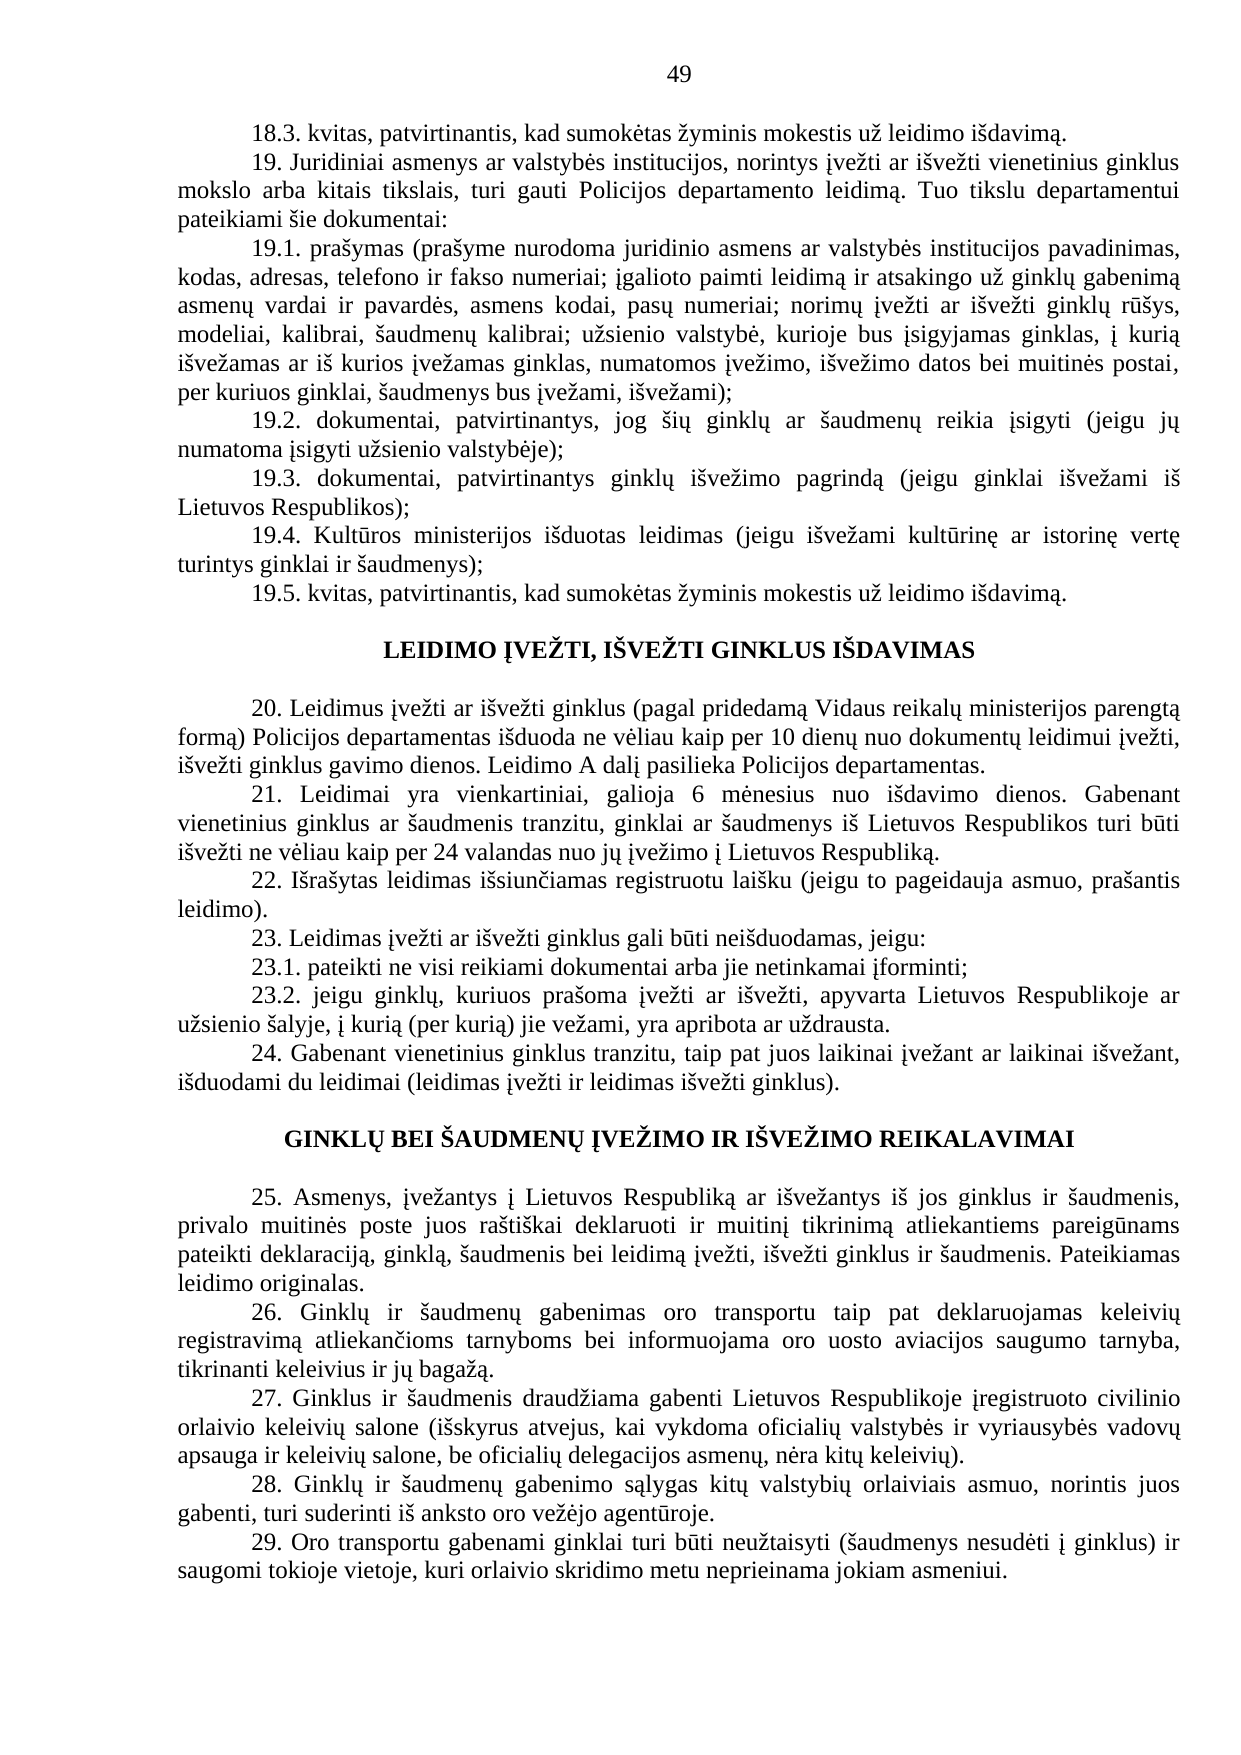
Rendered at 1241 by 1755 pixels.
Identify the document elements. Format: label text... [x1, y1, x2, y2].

text 21. Leidimai yra vienkartiniai, galioja 6 mėnesius nuo išdavimo dienos. Gabenant vienetinius ginklus ar šaudmenis tranzitu, ginklai ar šaudmenys iš Lietuvos Respublikos turi būti išvežti ne vėliau kaip per 24 valandas nuo jų įvežimo į Lietuvos Respubliką. [177, 779, 1181, 866]
text 29. Oro transportu gabenami ginklai turi būti neužtaisyti (šaudmenys nesudėti į ginklus) ir saugomi tokioje vietoje, kuri orlaivio skridimo metu neprieinama jokiam asmeniui. [177, 1527, 1181, 1584]
text 24. Gabenant vienetinius ginklus tranzitu, taip pat juos laikinai įvežant ar laikinai išvežant, išduodami du leidimai (leidimas įvežti ir leidimas išvežti ginklus). [177, 1038, 1181, 1096]
text 26. Ginklų ir šaudmenų gabenimas oro transportu taip pat deklaruojamas keleivių registravimą atliekančioms tarnyboms bei informuojama oro uosto aviacijos saugumo tarnyba, tikrinanti keleivius ir jų bagažą. [177, 1297, 1181, 1383]
text 27. Ginklus ir šaudmenis draudžiama gabenti Lietuvos Respublikoje įregistruoto civilinio orlaivio keleivių salone (išskyrus atvejus, kai vykdoma oficialių valstybės ir vyriausybės vadovų apsauga ir keleivių salone, be oficialių delegacijos asmenų, nėra kitų keleivių). [177, 1383, 1181, 1469]
text 19.2. dokumentai, patvirtinantys, jog šių ginklų ar šaudmenų reikia įsigyti (jeigu jų numatoma įsigyti užsienio valstybėje); [177, 406, 1181, 463]
text 19.3. dokumentai, patvirtinantys ginklų išvežimo pagrindą (jeigu ginklai išvežami iš Lietuvos Respublikos); [177, 463, 1181, 521]
text 19.1. prašymas (prašyme nurodoma juridinio asmens ar valstybės institucijos pavadinimas, kodas, adresas, telefono ir fakso numeriai; įgalioto paimti leidimą ir atsakingo už ginklų gabenimą asmenų vardai ir pavardės, asmens kodai, pasų numeriai; norimų įvežti ar išvežti ginklų rūšys, modeliai, kalibrai, šaudmenų kalibrai; užsienio valstybė, kurioje bus įsigyjamas ginklas, į kurią išvežamas ar iš kurios įvežamas ginklas, numatomos įvežimo, išvežimo datos bei muitinės postai, per kuriuos ginklai, šaudmenys bus įvežami, išvežami); [177, 233, 1181, 406]
text 25. Asmenys, įvežantys į Lietuvos Respubliką ar išvežantys iš jos ginklus ir šaudmenis, privalo muitinės poste juos raštiškai deklaruoti ir muitinį tikrinimą atliekantiems pareigūnams pateikti deklaraciją, ginklą, šaudmenis bei leidimą įvežti, išvežti ginklus ir šaudmenis. Pateikiamas leidimo originalas. [177, 1182, 1181, 1297]
text 23.1. pateikti ne visi reikiami dokumentai arba jie netinkamai įforminti; [177, 952, 1181, 981]
text 19. Juridiniai asmenys ar valstybės institucijos, norintys įvežti ar išvežti vienetinius ginklus mokslo arba kitais tikslais, turi gauti Policijos departamento leidimą. Tuo tikslu departamentui pateikiami šie dokumentai: [177, 147, 1181, 233]
text 20. Leidimus įvežti ar išvežti ginklus (pagal pridedamą Vidaus reikalų ministerijos parengtą formą) Policijos departamentas išduoda ne vėliau kaip per 10 dienų nuo dokumentų leidimui įvežti, išvežti ginklus gavimo dienos. Leidimo A dalį pasilieka Policijos departamentas. [177, 693, 1181, 779]
text 19.4. Kultūros ministerijos išduotas leidimas (jeigu išvežami kultūrinę ar istorinę vertę turintys ginklai ir šaudmenys); [177, 521, 1181, 578]
text 19.5. kvitas, patvirtinantis, kad sumokėtas žyminis mokestis už leidimo išdavimą. [177, 578, 1181, 607]
text 18.3. kvitas, patvirtinantis, kad sumokėtas žyminis mokestis už leidimo išdavimą. [177, 118, 1181, 147]
text 22. Išrašytas leidimas išsiunčiamas registruotu laišku (jeigu to pageidauja asmuo, prašantis leidimo). [177, 866, 1181, 923]
text Ginklų bei šaudmenų įvežimo ir išvežimo reikalavimai [177, 1124, 1181, 1153]
text 23.2. jeigu ginklų, kuriuos prašoma įvežti ar išvežti, apyvarta Lietuvos Respublikoje ar užsienio šalyje, į kurią (per kurią) jie vežami, yra apribota ar uždrausta. [177, 981, 1181, 1038]
text Leidimo įvežti, išvežti ginklus išdavimas [177, 636, 1181, 664]
text 28. Ginklų ir šaudmenų gabenimo sąlygas kitų valstybių orlaiviais asmuo, norintis juos gabenti, turi suderinti iš anksto oro vežėjo agentūroje. [177, 1469, 1181, 1527]
text 23. Leidimas įvežti ar išvežti ginklus gali būti neišduodamas, jeigu: [177, 923, 1181, 952]
